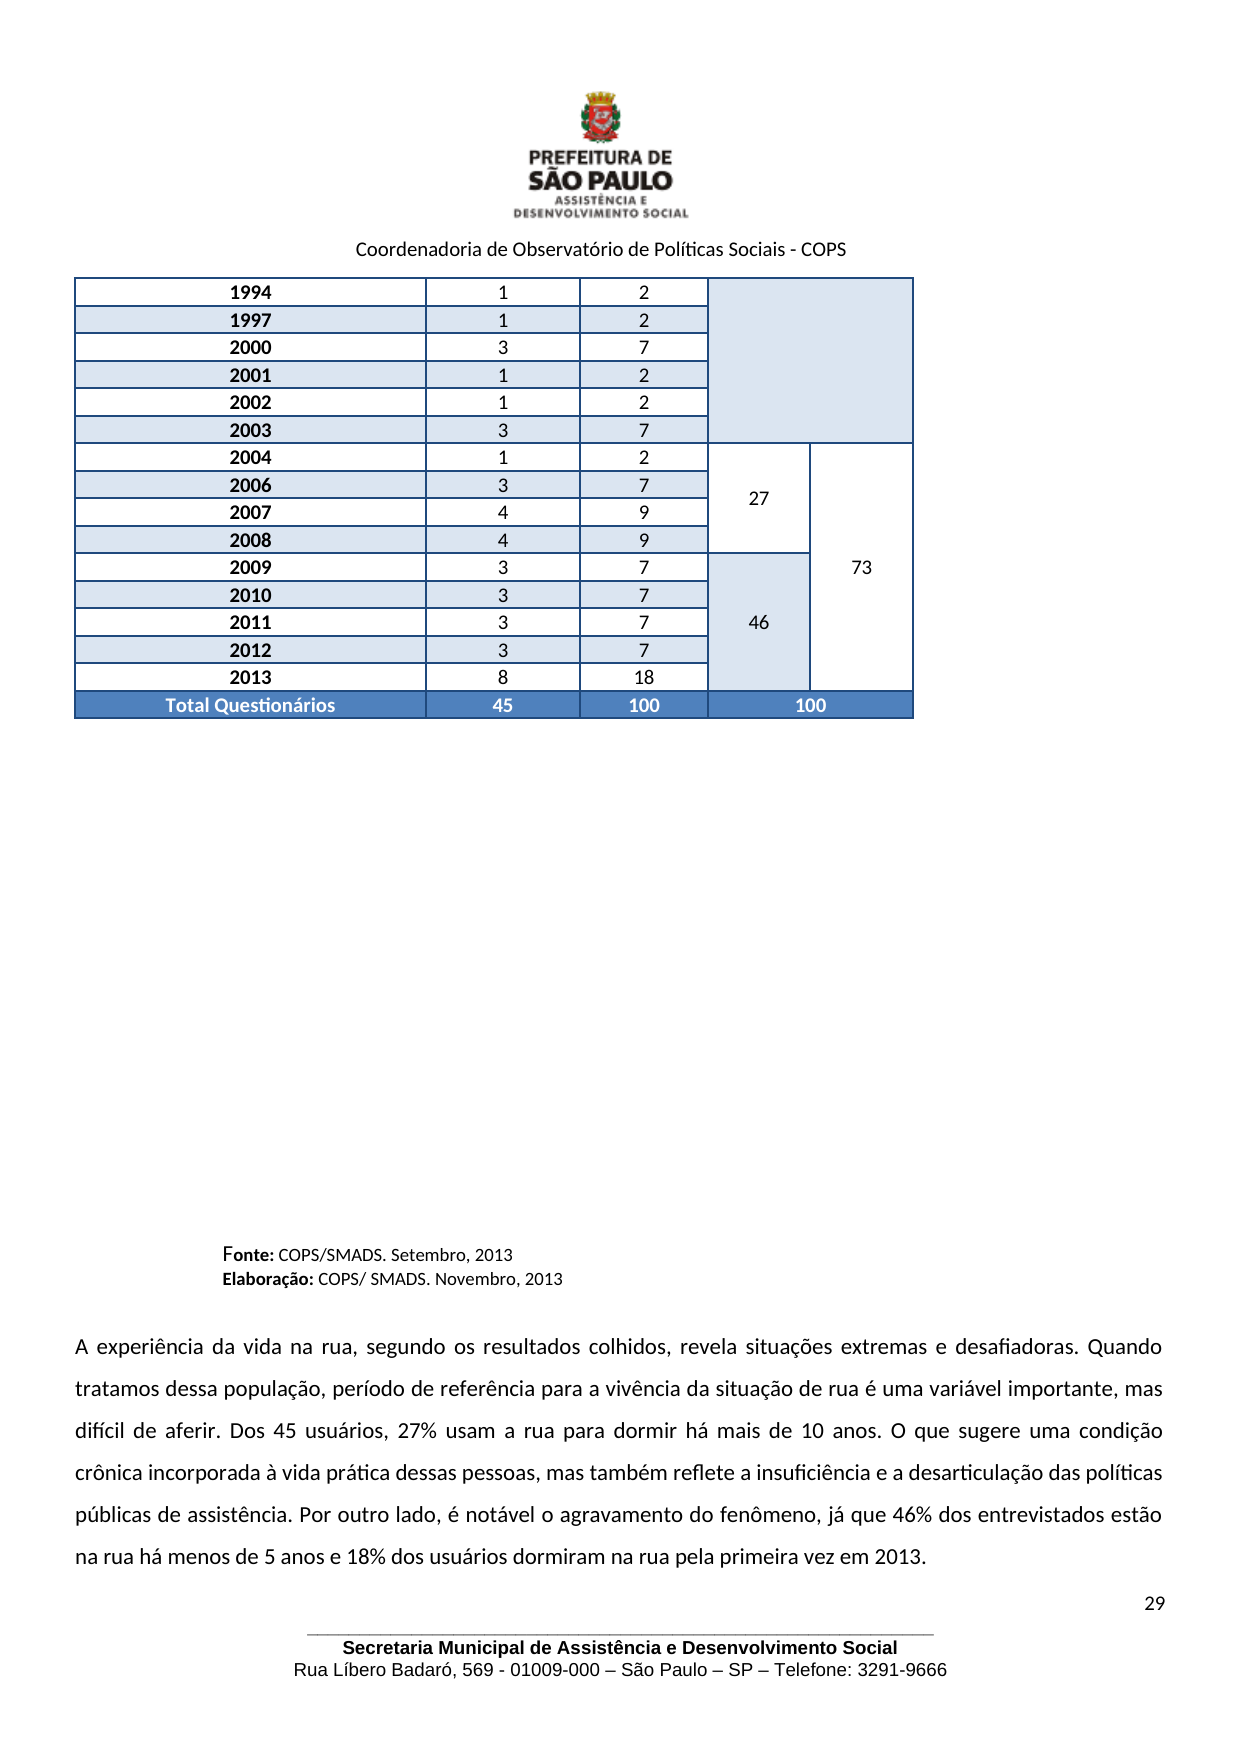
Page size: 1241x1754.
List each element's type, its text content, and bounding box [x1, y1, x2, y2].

table_cell 3 [427, 472, 579, 497]
table_cell 27 [709, 444, 809, 552]
table_cell 2003 [76, 417, 425, 442]
table_cell 2 [581, 444, 707, 470]
table_cell Total Questionários [76, 692, 425, 717]
table_cell 46 [709, 554, 809, 690]
table_cell 7 [581, 582, 707, 607]
table_cell 7 [581, 417, 707, 442]
table_cell 2000 [76, 334, 425, 360]
table_cell 1 [427, 389, 579, 415]
table_cell 1994 [76, 279, 425, 305]
table_cell 4 [427, 527, 579, 552]
text Elaboração: COPS/ SMADS. Novembro, 2013 [222, 1267, 1165, 1290]
table_cell 73 [811, 444, 912, 690]
table_cell 2004 [76, 444, 425, 470]
table_cell 2013 [76, 664, 425, 690]
table_cell 2 [581, 362, 707, 387]
table_cell 2001 [76, 362, 425, 387]
table_cell 7 [581, 637, 707, 662]
table_cell 9 [581, 499, 707, 525]
table_cell 18 [581, 664, 707, 690]
table_cell 2010 [76, 582, 425, 607]
table_cell 1 [427, 444, 579, 470]
table_cell 7 [581, 554, 707, 580]
table_cell 2 [581, 279, 707, 305]
table_cell 2012 [76, 637, 425, 662]
table_cell 2007 [76, 499, 425, 525]
table_cell 3 [427, 334, 579, 360]
table_cell 2008 [76, 527, 425, 552]
table_cell 3 [427, 609, 579, 635]
table_cell 100 [581, 692, 707, 717]
table_cell 2006 [76, 472, 425, 497]
table_cell 3 [427, 417, 579, 442]
text A experiência da vida na rua, segundo os resultados colhidos, revela situações extremas e desafiadoras. Quando tratamos dessa população, período de referência para a vivência da situação de rua é uma variável importante, mas difícil de aferir. Dos 45 usuários, 27% usam a rua para dormir há mais de 10 anos. O que sugere uma condição crônica incorporada à vida prática dessas pessoas, mas também reflete a insuficiência e a desarticulação das políticas públicas de assistência. Por outro lado, é notável o agravamento do fenômeno, já que 46% dos entrevistados estão na rua há menos de 5 anos e 18% dos usuários dormiram na rua pela primeira vez em 2013. [75, 1332, 1165, 1570]
table_cell 2 [581, 389, 707, 415]
table_cell [709, 279, 912, 442]
table_cell 3 [427, 637, 579, 662]
table_cell 2009 [76, 554, 425, 580]
table_cell 7 [581, 609, 707, 635]
table_cell 1 [427, 362, 579, 387]
table_cell 1997 [76, 307, 425, 332]
table_cell 8 [427, 664, 579, 690]
table_cell 2 [581, 307, 707, 332]
table_cell 7 [581, 472, 707, 497]
table_cell 7 [581, 334, 707, 360]
table_cell 4 [427, 499, 579, 525]
table_cell 3 [427, 582, 579, 607]
table_cell 100 [709, 692, 912, 717]
table_cell 3 [427, 554, 579, 580]
table_cell 9 [581, 527, 707, 552]
table_cell 1 [427, 307, 579, 332]
text Fonte: COPS/SMADS. Setembro, 2013 [222, 1239, 1165, 1267]
table_cell 2011 [76, 609, 425, 635]
table_cell 1 [427, 279, 579, 305]
table_cell 2002 [76, 389, 425, 415]
table_cell 45 [427, 692, 579, 717]
